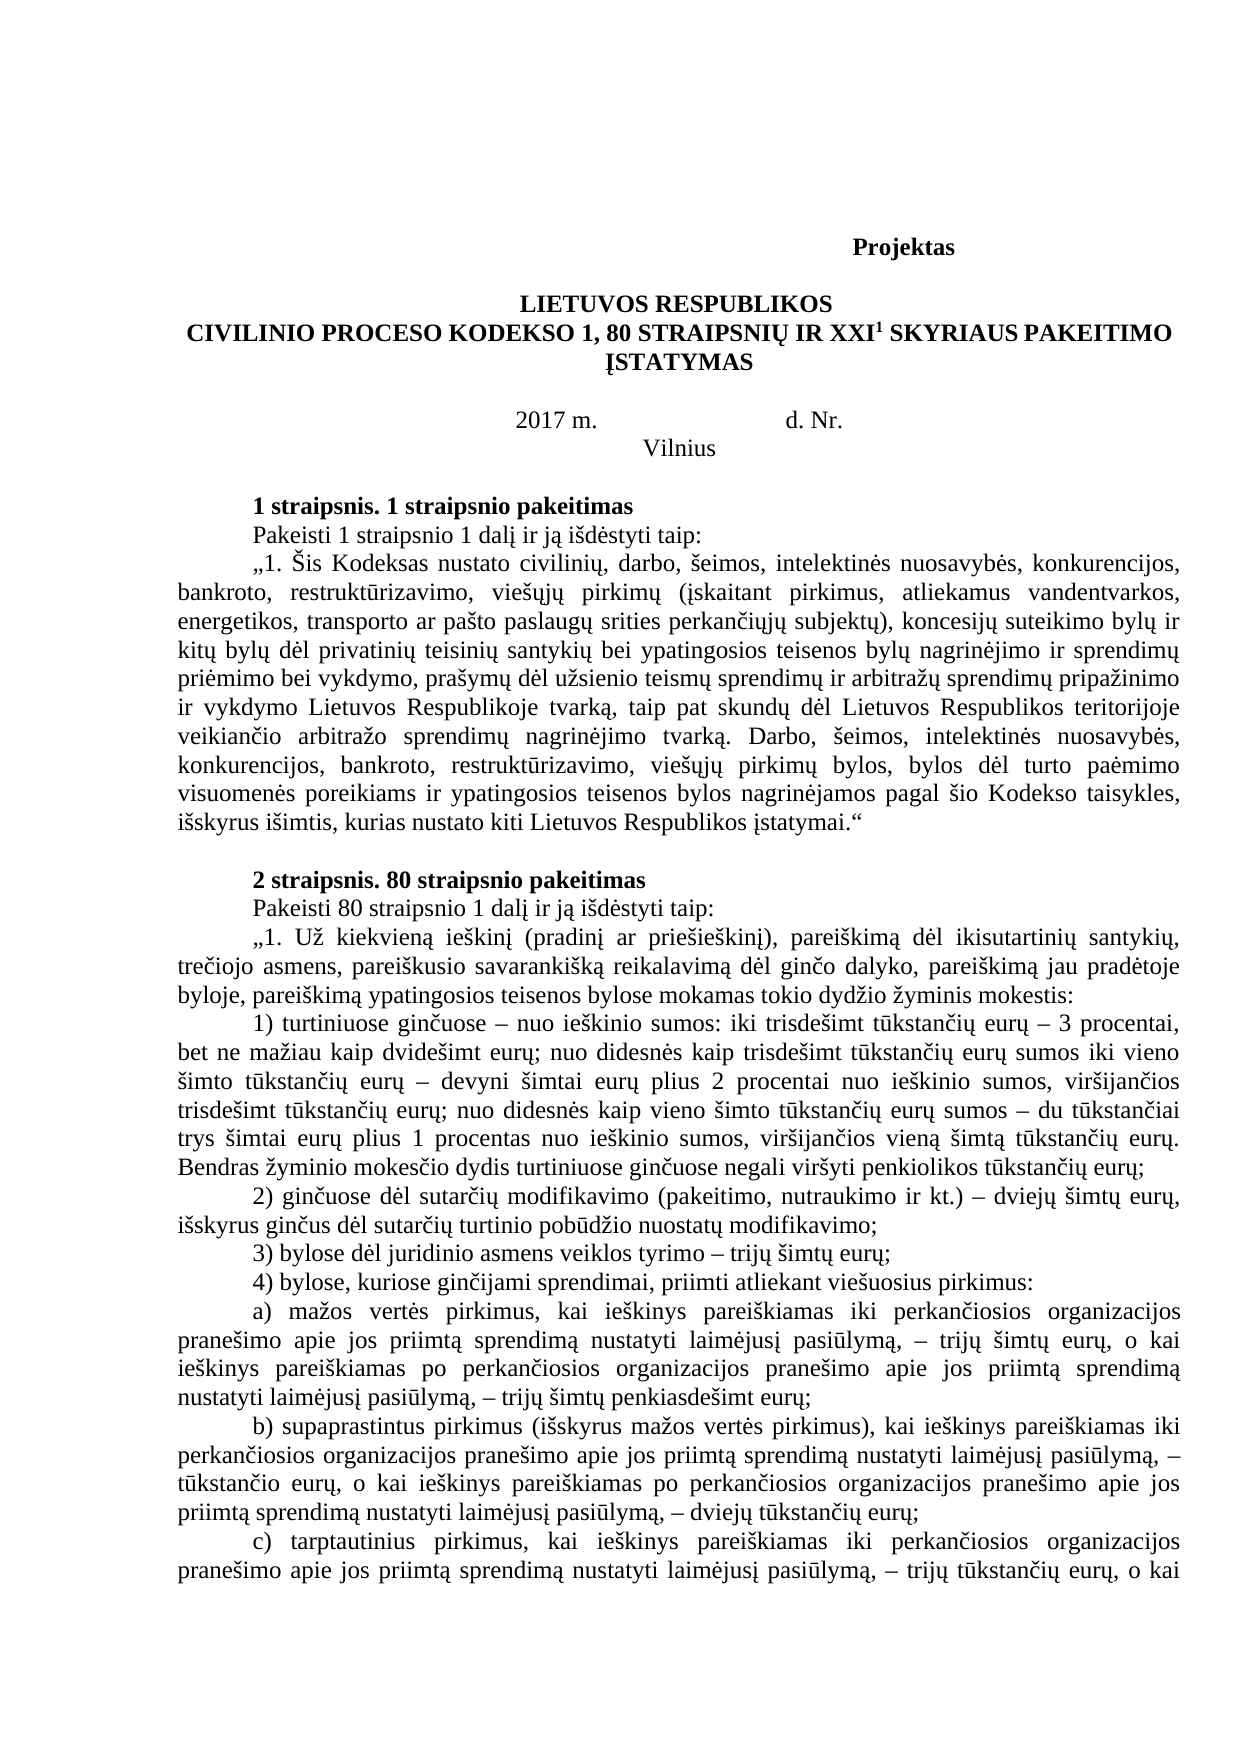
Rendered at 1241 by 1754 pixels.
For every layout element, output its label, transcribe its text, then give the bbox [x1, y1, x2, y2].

text 4) bylose, kuriose ginčijami sprendimai, priimti atliekant viešuosius pirkimus: [177, 1267, 1181, 1296]
text Pakeisti 80 straipsnio 1 dalį ir ją išdėstyti taip: [177, 893, 1181, 922]
text 1 straipsnis. 1 straipsnio pakeitimas [177, 491, 1181, 520]
text a) mažos vertės pirkimus, kai ieškinys pareiškiamas iki perkančiosios organizacijos pranešimo apie jos priimtą sprendimą nustatyti laimėjusį pasiūlymą, – trijų šimtų eurų, o kai ieškinys pareiškiamas po perkančiosios organizacijos pranešimo apie jos priimtą sprendimą nustatyti laimėjusį pasiūlymą, – trijų šimtų penkiasdešimt eurų; [177, 1296, 1181, 1411]
text 2017 m. d. Nr. [177, 405, 1181, 433]
text 3) bylose dėl juridinio asmens veiklos tyrimo – trijų šimtų eurų; [177, 1238, 1181, 1267]
text 2) ginčuose dėl sutarčių modifikavimo (pakeitimo, nutraukimo ir kt.) – dviejų šimtų eurų, išskyrus ginčus dėl sutarčių turtinio pobūdžio nuostatų modifikavimo; [177, 1181, 1181, 1238]
text „1. Šis Kodeksas nustato civilinių, darbo, šeimos, intelektinės nuosavybės, konkurencijos, bankroto, restruktūrizavimo, viešųjų pirkimų (įskaitant pirkimus, atliekamus vandentvarkos, energetikos, transporto ar pašto paslaugų srities perkančiųjų subjektų), koncesijų suteikimo bylų ir kitų bylų dėl privatinių teisinių santykių bei ypatingosios teisenos bylų nagrinėjimo ir sprendimų priėmimo bei vykdymo, prašymų dėl užsienio teismų sprendimų ir arbitražų sprendimų pripažinimo ir vykdymo Lietuvos Respublikoje tvarką, taip pat skundų dėl Lietuvos Respublikos teritorijoje veikiančio arbitražo sprendimų nagrinėjimo tvarką. Darbo, šeimos, intelektinės nuosavybės, konkurencijos, bankroto, restruktūrizavimo, viešųjų pirkimų bylos, bylos dėl turto paėmimo visuomenės poreikiams ir ypatingosios teisenos bylos nagrinėjamos pagal šio Kodekso taisykles, išskyrus išimtis, kurias nustato kiti Lietuvos Respublikos įstatymai.“ [177, 548, 1181, 836]
text Pakeisti 1 straipsnio 1 dalį ir ją išdėstyti taip: [177, 520, 1181, 548]
text Vilnius [177, 433, 1181, 462]
text Projektas [717, 232, 1181, 261]
text 2 straipsnis. 80 straipsnio pakeitimas [177, 865, 1181, 893]
text c) tarptautinius pirkimus, kai ieškinys pareiškiamas iki perkančiosios organizacijos pranešimo apie jos priimtą sprendimą nustatyti laimėjusį pasiūlymą, – trijų tūkstančių eurų, o kai [177, 1526, 1181, 1583]
text „1. Už kiekvieną ieškinį (pradinį ar priešieškinį), pareiškimą dėl ikisutartinių santykių, trečiojo asmens, pareiškusio savarankišką reikalavimą dėl ginčo dalyko, pareiškimą jau pradėtoje byloje, pareiškimą ypatingosios teisenos bylose mokamas tokio dydžio žyminis mokestis: [177, 922, 1181, 1008]
text 1) turtiniuose ginčuose – nuo ieškinio sumos: iki trisdešimt tūkstančių eurų – 3 procentai, bet ne mažiau kaip dvidešimt eurų; nuo didesnės kaip trisdešimt tūkstančių eurų sumos iki vieno šimto tūkstančių eurų – devyni šimtai eurų plius 2 procentai nuo ieškinio sumos, viršijančios trisdešimt tūkstančių eurų; nuo didesnės kaip vieno šimto tūkstančių eurų sumos – du tūkstančiai trys šimtai eurų plius 1 procentas nuo ieškinio sumos, viršijančios vieną šimtą tūkstančių eurų. Bendras žyminio mokesčio dydis turtiniuose ginčuose negali viršyti penkiolikos tūkstančių eurų; [177, 1008, 1181, 1181]
text CIVILINIO PROCESO KODEKSO 1, 80 STRAIPSNIŲ IR XXI1 SKYRIAUS PAKEITIMO [177, 318, 1181, 347]
text LIETUVOS RESPUBLIKOS [177, 289, 1181, 318]
text b) supaprastintus pirkimus (išskyrus mažos vertės pirkimus), kai ieškinys pareiškiamas iki perkančiosios organizacijos pranešimo apie jos priimtą sprendimą nustatyti laimėjusį pasiūlymą, – tūkstančio eurų, o kai ieškinys pareiškiamas po perkančiosios organizacijos pranešimo apie jos priimtą sprendimą nustatyti laimėjusį pasiūlymą, – dviejų tūkstančių eurų; [177, 1411, 1181, 1526]
text ĮSTATYMAS [177, 347, 1181, 376]
